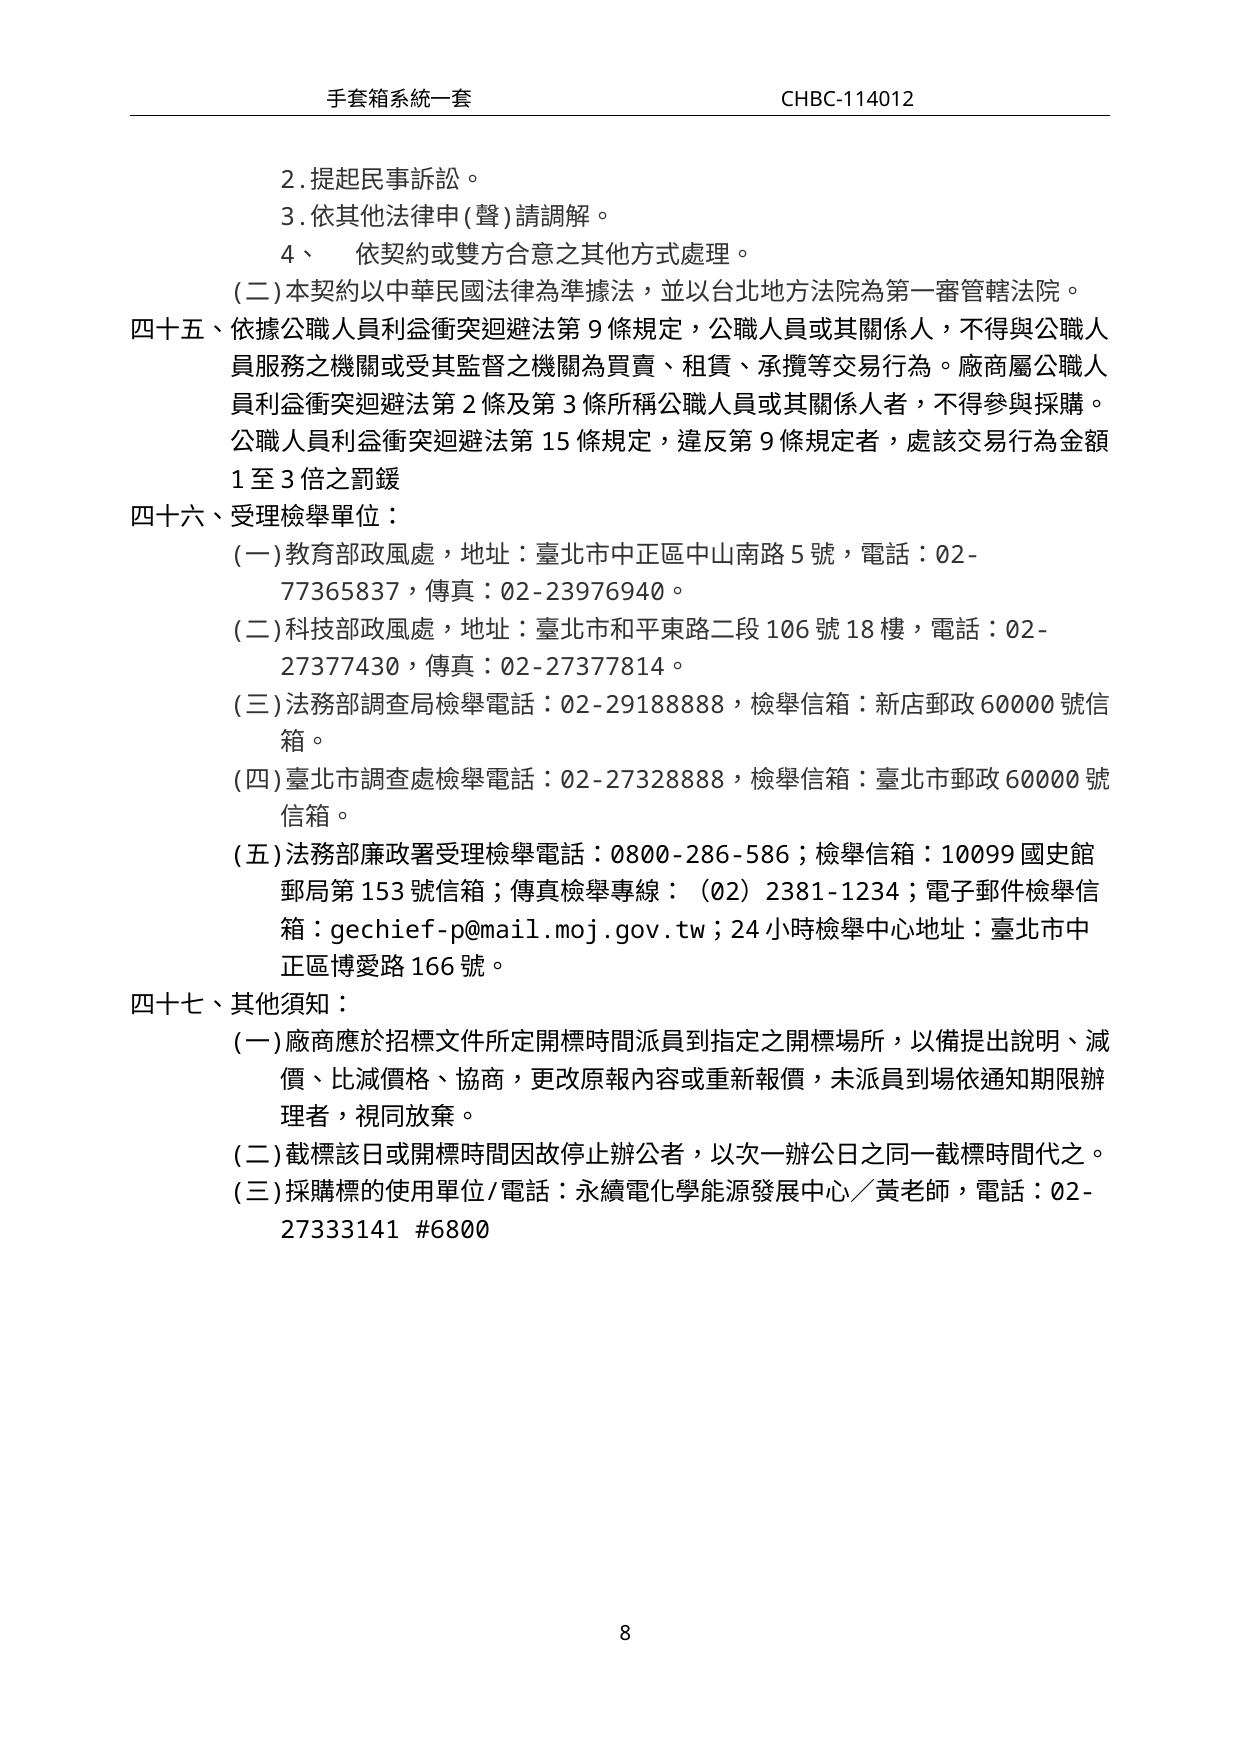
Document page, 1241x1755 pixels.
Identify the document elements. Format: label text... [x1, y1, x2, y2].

text (三)採購標的使用單位/電話：永續電化學能源發展中心∕黃老師，電話：02-27333141 #6800 [230, 1171, 1110, 1246]
text 3.依其他法律申(聲)請調解。 [280, 196, 1110, 233]
text 2.提起民事訴訟。 [280, 158, 1110, 196]
text (二)科技部政風處，地址：臺北市和平東路二段106號18樓，電話：02-27377430，傳真：02-27377814。 [230, 608, 1110, 683]
text (二)本契約以中華民國法律為準據法，並以台北地方法院為第一審管轄法院。 [230, 271, 1110, 308]
text (一)廠商應於招標文件所定開標時間派員到指定之開標場所，以備提出說明、減價、比減價格、協商，更改原報內容或重新報價，未派員到場依通知期限辦理者，視同放棄。 [230, 1021, 1110, 1133]
text 四十七、其他須知： [130, 983, 1110, 1021]
text (四)臺北市調查處檢舉電話：02-27328888，檢舉信箱：臺北市郵政60000號信箱。 [230, 758, 1110, 833]
text (一)教育部政風處，地址：臺北市中正區中山南路5號，電話：02-77365837，傳真：02-23976940。 [230, 533, 1110, 608]
text (三)法務部調查局檢舉電話：02-29188888，檢舉信箱：新店郵政60000號信箱。 [230, 683, 1110, 758]
text 四十五、依據公職人員利益衝突迴避法第9條規定，公職人員或其關係人，不得與公職人員服務之機關或受其監督之機關為買賣、租賃、承攬等交易行為。廠商屬公職人員利益衝突迴避法第2條及第3條所稱公職人員或其關係人者，不得參與採購。公職人員利益衝突迴避法第15條規定，違反第9條規定者，處該交易行為金額1至3倍之罰鍰 [130, 308, 1110, 496]
text (五)法務部廉政署受理檢舉電話：0800-286-586；檢舉信箱：10099國史館郵局第153號信箱；傳真檢舉專線：（02）2381-1234；電子郵件檢舉信箱：gechief-p@mail.moj.gov.tw；24小時檢舉中心地址：臺北市中正區博愛路166號。 [230, 833, 1110, 983]
text (二)截標該日或開標時間因故停止辦公者，以次一辦公日之同一截標時間代之。 [230, 1133, 1110, 1171]
list 依契約或雙方合意之其他方式處理。 [280, 233, 1110, 271]
text 四十六、受理檢舉單位： [130, 496, 1110, 533]
